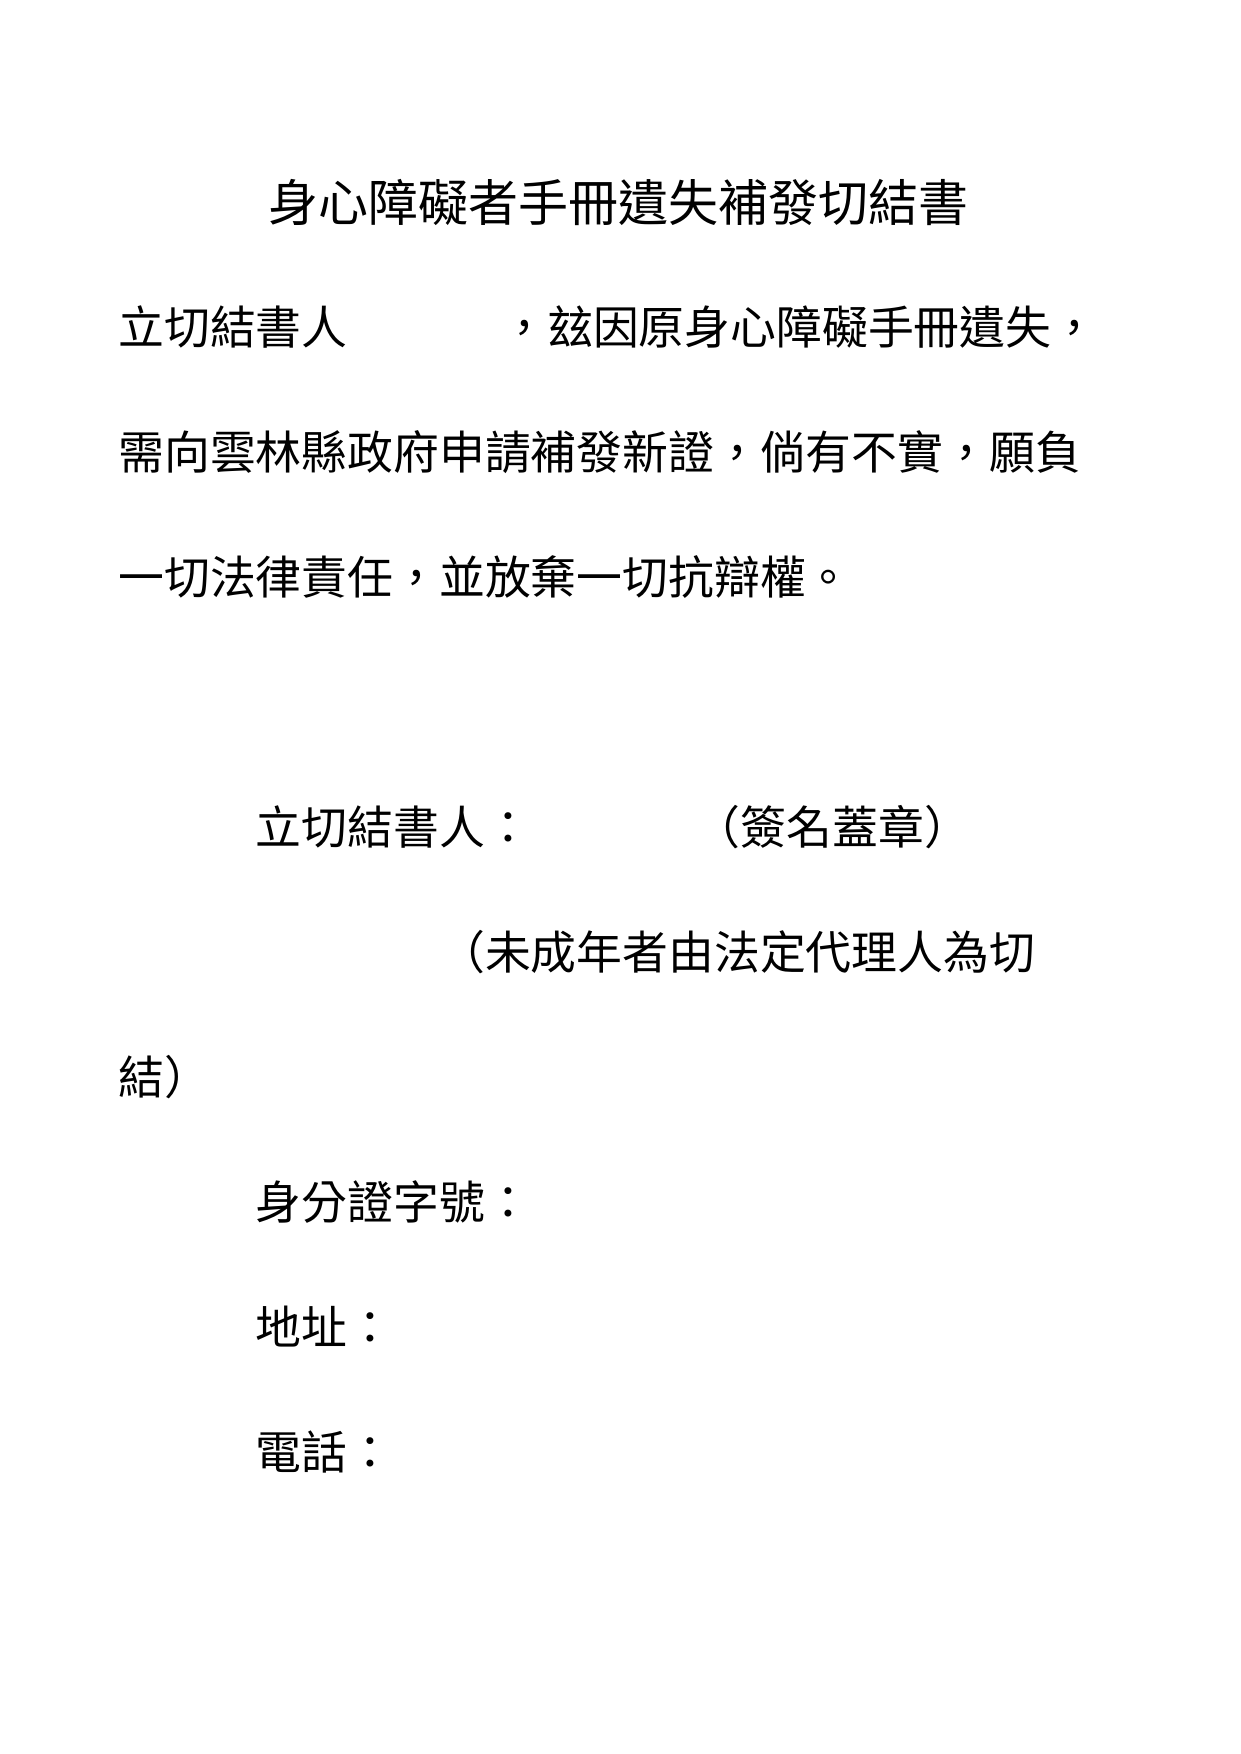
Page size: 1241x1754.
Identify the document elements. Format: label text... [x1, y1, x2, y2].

text 身分證字號： [118, 1127, 1122, 1252]
text 地址： [118, 1252, 1122, 1377]
text （未成年者由法定代理人為切結） [118, 877, 1122, 1127]
text 電話： [118, 1377, 1122, 1502]
text 身心障礙者手冊遺失補發切結書 [118, 127, 1122, 252]
text 立切結書人： （簽名蓋章） [118, 752, 1122, 877]
text 立切結書人 ，玆因原身心障礙手冊遺失，需向雲林縣政府申請補發新證，倘有不實，願負一切法律責任，並放棄一切抗辯權。 [118, 252, 1122, 627]
